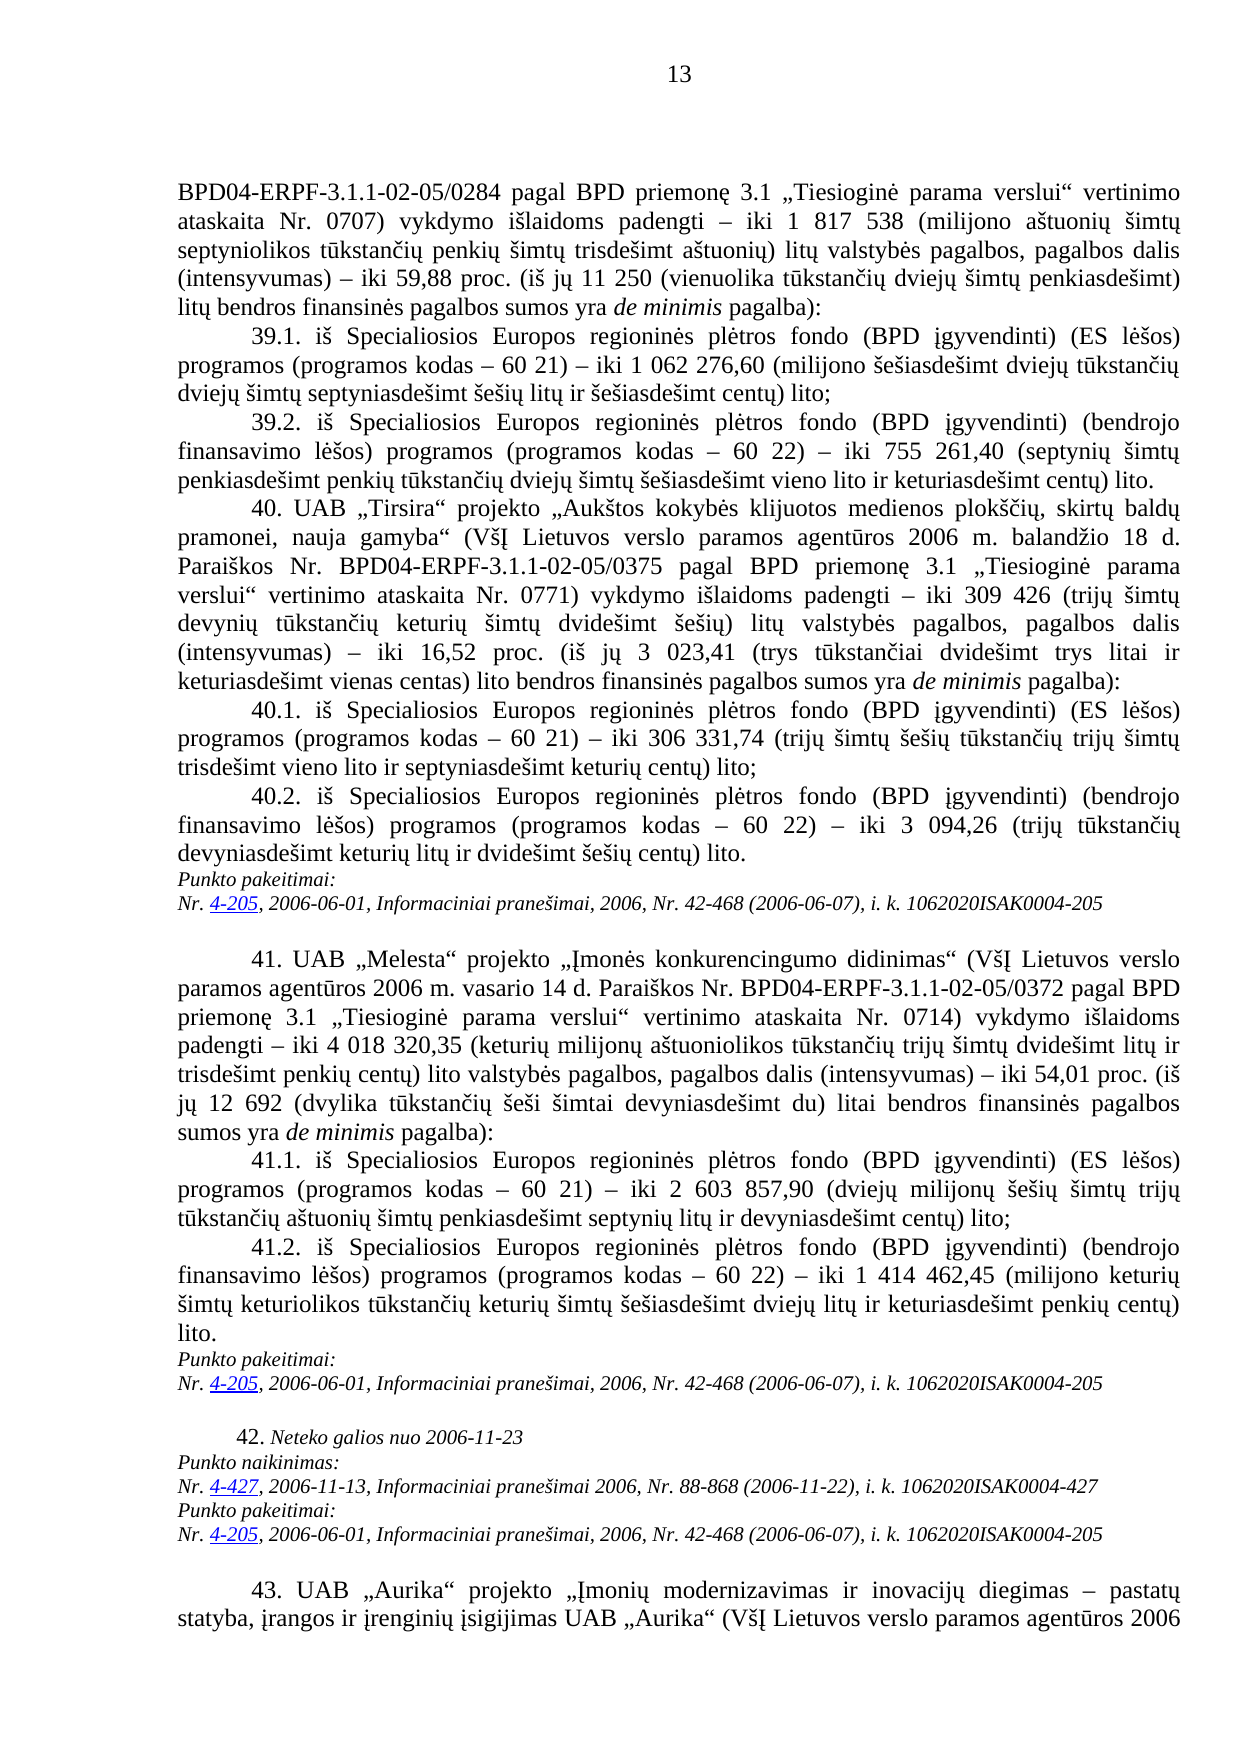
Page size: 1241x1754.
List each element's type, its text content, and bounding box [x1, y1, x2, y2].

text Punkto naikinimas: [177, 1450, 1181, 1474]
text 42. Neteko galios nuo 2006-11-23 [177, 1423, 1181, 1450]
text 43. UAB „Aurika“ projekto „Įmonių modernizavimas ir inovacijų diegimas – pastatų statyba, įrangos ir įrenginių įsigijimas UAB „Aurika“ (VšĮ Lietuvos verslo paramos agentūros 2006 [177, 1575, 1181, 1632]
text 41.1. iš Specialiosios Europos regioninės plėtros fondo (BPD įgyvendinti) (ES lėšos) programos (programos kodas – 60 21) – iki 2 603 857,90 (dviejų milijonų šešių šimtų trijų tūkstančių aštuonių šimtų penkiasdešimt septynių litų ir devyniasdešimt centų) lito; [177, 1145, 1181, 1232]
text 40.1. iš Specialiosios Europos regioninės plėtros fondo (BPD įgyvendinti) (ES lėšos) programos (programos kodas – 60 21) – iki 306 331,74 (trijų šimtų šešių tūkstančių trijų šimtų trisdešimt vieno lito ir septyniasdešimt keturių centų) lito; [177, 695, 1181, 781]
text 41.2. iš Specialiosios Europos regioninės plėtros fondo (BPD įgyvendinti) (bendrojo finansavimo lėšos) programos (programos kodas – 60 22) – iki 1 414 462,45 (milijono keturių šimtų keturiolikos tūkstančių keturių šimtų šešiasdešimt dviejų litų ir keturiasdešimt penkių centų) lito. [177, 1232, 1181, 1347]
text Nr. 4-205, 2006-06-01, Informaciniai pranešimai, 2006, Nr. 42-468 (2006-06-07), i. k. 1062020ISAK0004-205 [177, 1522, 1181, 1546]
text BPD04-ERPF-3.1.1-02-05/0284 pagal BPD priemonę 3.1 „Tiesioginė parama verslui“ vertinimo ataskaita Nr. 0707) vykdymo išlaidoms padengti – iki 1 817 538 (milijono aštuonių šimtų septyniolikos tūkstančių penkių šimtų trisdešimt aštuonių) litų valstybės pagalbos, pagalbos dalis (intensyvumas) – iki 59,88 proc. (iš jų 11 250 (vienuolika tūkstančių dviejų šimtų penkiasdešimt) litų bendros finansinės pagalbos sumos yra de minimis pagalba): [177, 177, 1181, 321]
text Punkto pakeitimai: [177, 867, 1181, 891]
text Punkto pakeitimai: [177, 1498, 1181, 1522]
text 40.2. iš Specialiosios Europos regioninės plėtros fondo (BPD įgyvendinti) (bendrojo finansavimo lėšos) programos (programos kodas – 60 22) – iki 3 094,26 (trijų tūkstančių devyniasdešimt keturių litų ir dvidešimt šešių centų) lito. [177, 781, 1181, 867]
text Punkto pakeitimai: [177, 1347, 1181, 1371]
text 39.1. iš Specialiosios Europos regioninės plėtros fondo (BPD įgyvendinti) (ES lėšos) programos (programos kodas – 60 21) – iki 1 062 276,60 (milijono šešiasdešimt dviejų tūkstančių dviejų šimtų septyniasdešimt šešių litų ir šešiasdešimt centų) lito; [177, 321, 1181, 407]
text Nr. 4-205, 2006-06-01, Informaciniai pranešimai, 2006, Nr. 42-468 (2006-06-07), i. k. 1062020ISAK0004-205 [177, 891, 1181, 915]
text Nr. 4-427, 2006-11-13, Informaciniai pranešimai 2006, Nr. 88-868 (2006-11-22), i. k. 1062020ISAK0004-427 [177, 1474, 1181, 1498]
text 39.2. iš Specialiosios Europos regioninės plėtros fondo (BPD įgyvendinti) (bendrojo finansavimo lėšos) programos (programos kodas – 60 22) – iki 755 261,40 (septynių šimtų penkiasdešimt penkių tūkstančių dviejų šimtų šešiasdešimt vieno lito ir keturiasdešimt centų) lito. [177, 407, 1181, 493]
text Nr. 4-205, 2006-06-01, Informaciniai pranešimai, 2006, Nr. 42-468 (2006-06-07), i. k. 1062020ISAK0004-205 [177, 1371, 1181, 1395]
text 41. UAB „Melesta“ projekto „Įmonės konkurencingumo didinimas“ (VšĮ Lietuvos verslo paramos agentūros 2006 m. vasario 14 d. Paraiškos Nr. BPD04-ERPF-3.1.1-02-05/0372 pagal BPD priemonę 3.1 „Tiesioginė parama verslui“ vertinimo ataskaita Nr. 0714) vykdymo išlaidoms padengti – iki 4 018 320,35 (keturių milijonų aštuoniolikos tūkstančių trijų šimtų dvidešimt litų ir trisdešimt penkių centų) lito valstybės pagalbos, pagalbos dalis (intensyvumas) – iki 54,01 proc. (iš jų 12 692 (dvylika tūkstančių šeši šimtai devyniasdešimt du) litai bendros finansinės pagalbos sumos yra de minimis pagalba): [177, 944, 1181, 1145]
text 40. UAB „Tirsira“ projekto „Aukštos kokybės klijuotos medienos plokščių, skirtų baldų pramonei, nauja gamyba“ (VšĮ Lietuvos verslo paramos agentūros 2006 m. balandžio 18 d. Paraiškos Nr. BPD04-ERPF-3.1.1-02-05/0375 pagal BPD priemonę 3.1 „Tiesioginė parama verslui“ vertinimo ataskaita Nr. 0771) vykdymo išlaidoms padengti – iki 309 426 (trijų šimtų devynių tūkstančių keturių šimtų dvidešimt šešių) litų valstybės pagalbos, pagalbos dalis (intensyvumas) – iki 16,52 proc. (iš jų 3 023,41 (trys tūkstančiai dvidešimt trys litai ir keturiasdešimt vienas centas) lito bendros finansinės pagalbos sumos yra de minimis pagalba): [177, 493, 1181, 695]
